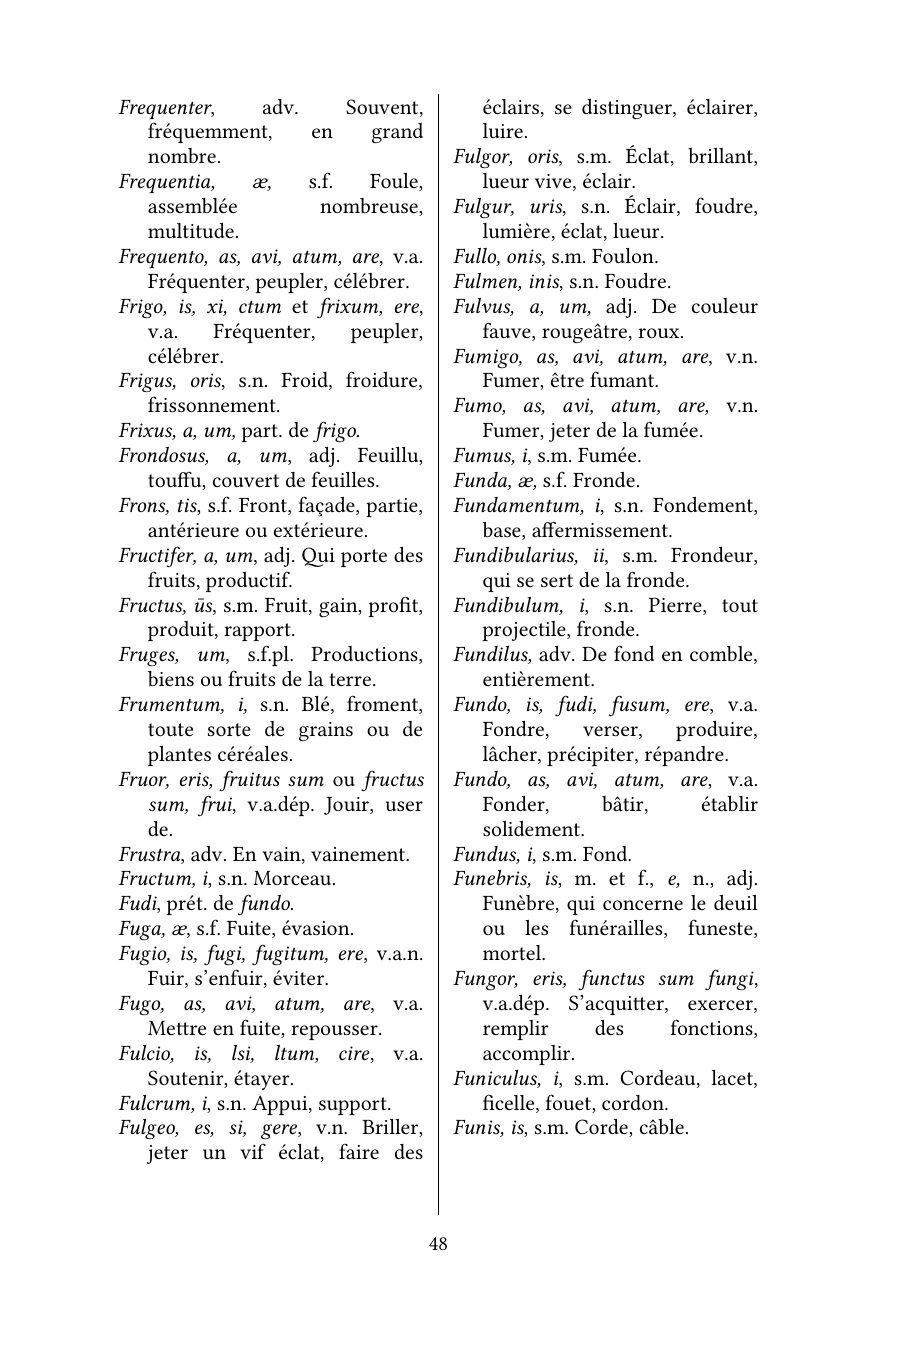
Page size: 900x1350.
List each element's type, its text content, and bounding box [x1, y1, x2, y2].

text Funda, æ, s.f. Fronde. [453, 468, 758, 493]
text Fugio, is, fugi, fugitum, ere, v.a.n. Fuir, s’enfuir, éviter. [118, 941, 423, 991]
text Fructifer, a, um, adj. Qui porte des fruits, productif. [118, 543, 423, 592]
text Frequento, as, avi, atum, are, v.a. Fréquenter, peupler, célébrer. [118, 244, 423, 294]
text Fulvus, a, um, adj. De couleur fauve, rougeâtre, roux. [453, 294, 758, 343]
text Fruges, um, s.f.pl. Productions, biens ou fruits de la terre. [118, 642, 423, 692]
text Fundibularius, ii, s.m. Frondeur, qui se sert de la fronde. [453, 543, 758, 592]
text éclairs, se distinguer, éclairer, luire. [453, 94, 758, 144]
text Fundamentum, i, s.n. Fondement, base, affermissement. [453, 493, 758, 543]
text Fundilus, adv. De fond en comble, entièrement. [453, 642, 758, 692]
text Fulgor, oris, s.m. Éclat, brillant, lueur vive, éclair. [453, 144, 758, 194]
text Fuga, æ, s.f. Fuite, évasion. [118, 916, 423, 941]
text Fruor, eris, fruitus sum ou fructus sum, frui, v.a.dép. Jouir, user de. [118, 767, 423, 841]
text Fructum, i, s.n. Morceau. [118, 866, 423, 891]
text Frustra, adv. En vain, vainement. [118, 841, 423, 866]
text Frons, tis, s.f. Front, façade, partie, antérieure ou extérieure. [118, 493, 423, 543]
text Fulcio, is, lsi, ltum, cire, v.a. Soutenir, étayer. [118, 1041, 423, 1090]
text Frigo, is, xi, ctum et frixum, ere, v.a. Fréquenter, peupler, célébrer. [118, 294, 423, 368]
text Fumo, as, avi, atum, are, v.n. Fumer, jeter de la fumée. [453, 393, 758, 443]
text Fudi, prét. de fundo. [118, 891, 423, 916]
text Frondosus, a, um, adj. Feuillu, touffu, couvert de feuilles. [118, 443, 423, 493]
text Fulgur, uris, s.n. Éclair, foudre, lumière, éclat, lueur. [453, 194, 758, 244]
text Frequenter, adv. Souvent, fréquemment, en grand nombre. [118, 94, 423, 169]
text Funebris, is, m. et f., e, n., adj. Funèbre, qui concerne le deuil ou les funérailles, funeste, mortel. [453, 866, 758, 966]
text Fundo, as, avi, atum, are, v.a. Fonder, bâtir, établir solidement. [453, 767, 758, 841]
text Fumigo, as, avi, atum, are, v.n. Fumer, être fumant. [453, 343, 758, 393]
text Fundo, is, fudi, fusum, ere, v.a. Fondre, verser, produire, lâcher, précipiter, répandre. [453, 692, 758, 767]
text Funiculus, i, s.m. Cordeau, lacet, ficelle, fouet, cordon. [453, 1065, 758, 1115]
text Fullo, onis, s.m. Foulon. [453, 244, 758, 269]
text Frixus, a, um, part. de frigo. [118, 418, 423, 443]
text Funis, is, s.m. Corde, câble. [453, 1115, 758, 1140]
text Frumentum, i, s.n. Blé, froment, toute sorte de grains ou de plantes céréales. [118, 692, 423, 767]
text Fulmen, inis, s.n. Foudre. [453, 269, 758, 294]
text Fulgeo, es, si, gere, v.n. Briller, jeter un vif éclat, faire des [118, 1115, 423, 1165]
text Fundus, i, s.m. Fond. [453, 841, 758, 866]
text Fructus, ūs, s.m. Fruit, gain, profit, produit, rapport. [118, 592, 423, 642]
text Fungor, eris, functus sum fungi, v.a.dép. S’acquitter, exercer, remplir des fonctions, accomplir. [453, 966, 758, 1065]
text Fundibulum, i, s.n. Pierre, tout projectile, fronde. [453, 592, 758, 642]
text Fumus, i, s.m. Fumée. [453, 443, 758, 468]
text Frigus, oris, s.n. Froid, froidure, frissonnement. [118, 368, 423, 418]
text Fulcrum, i, s.n. Appui, support. [118, 1090, 423, 1115]
text Frequentia, æ, s.f. Foule, assemblée nombreuse, multitude. [118, 169, 423, 244]
text Fugo, as, avi, atum, are, v.a. Mettre en fuite, repousser. [118, 991, 423, 1041]
